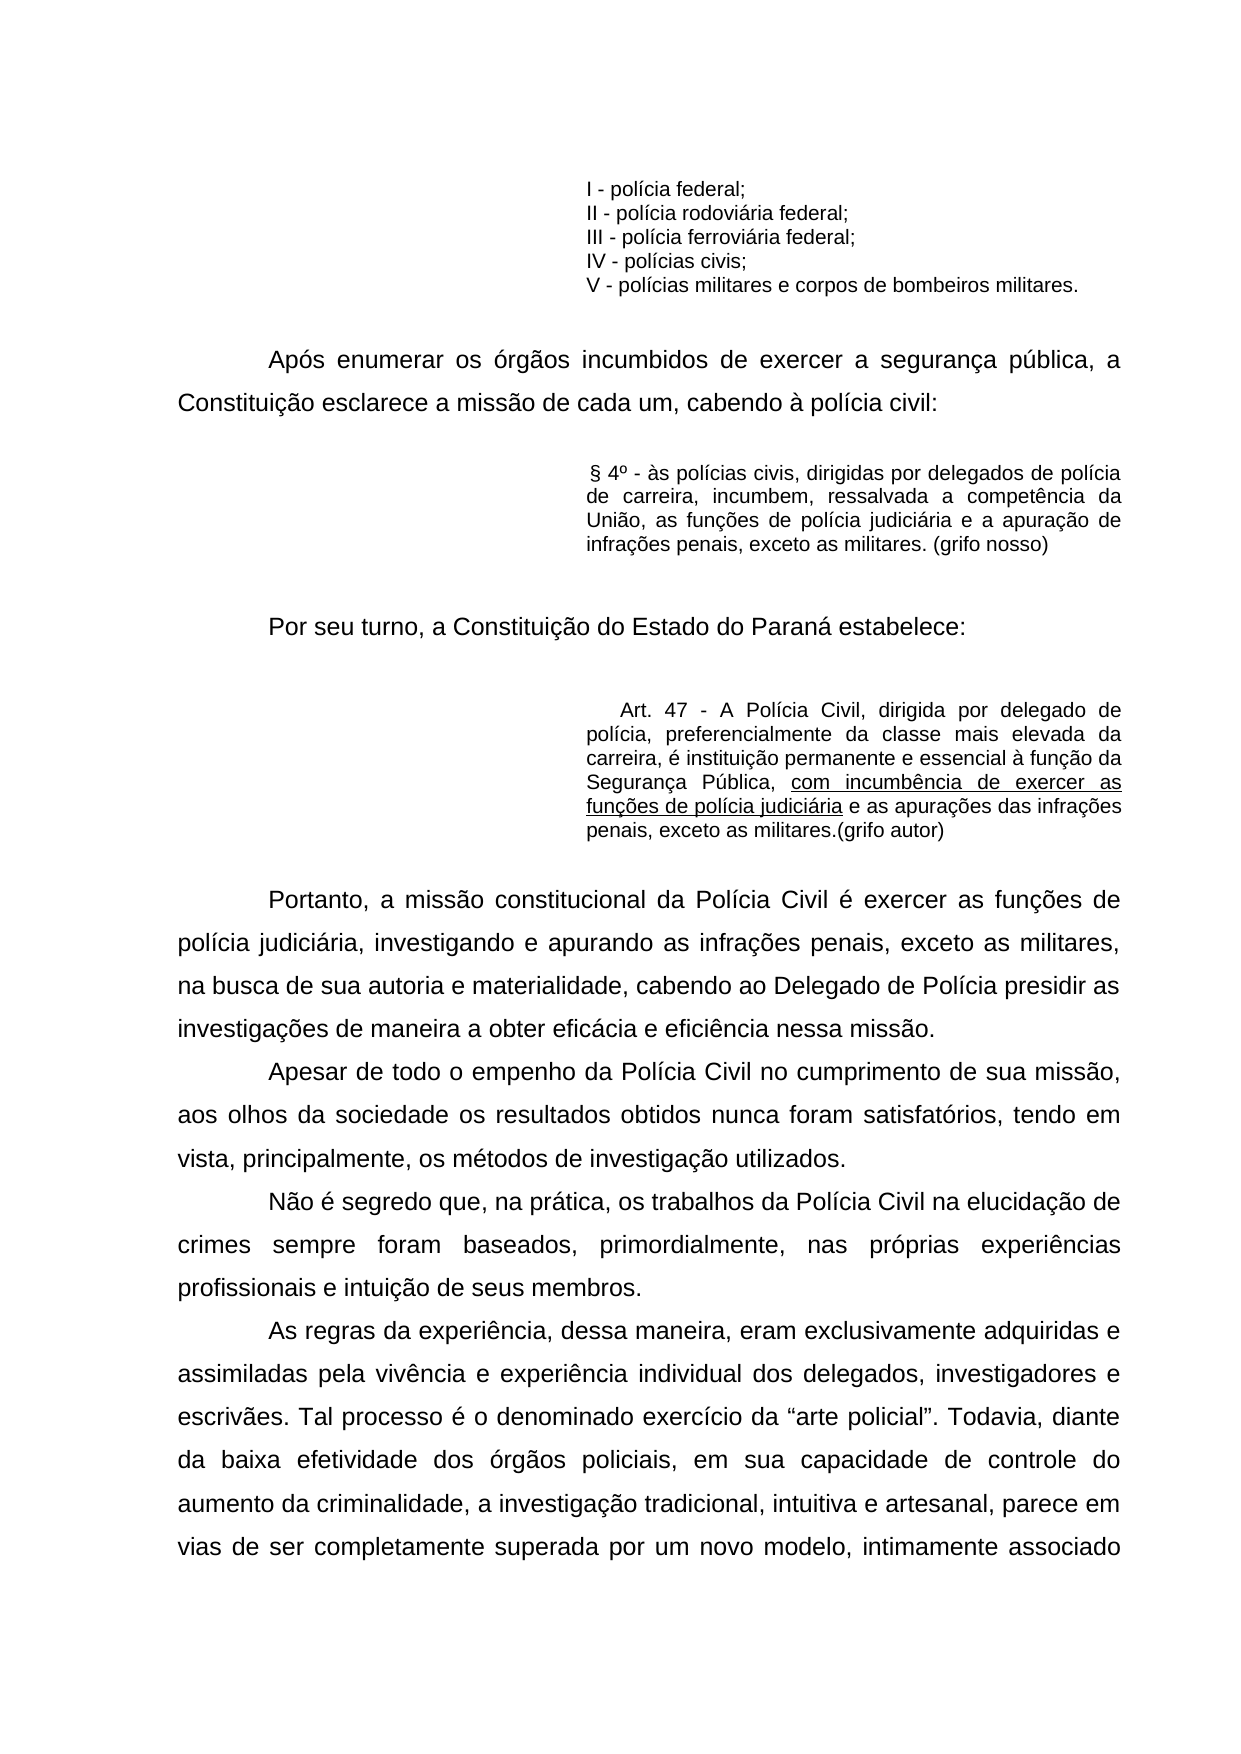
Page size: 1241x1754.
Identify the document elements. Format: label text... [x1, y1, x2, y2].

text Após enumerar os órgãos incumbidos de exercer a segurança pública, a Constituição esclarece a missão de cada um, cabendo à polícia civil: [177, 345, 1122, 417]
text Não é segredo que, na prática, os trabalhos da Polícia Civil na elucidação de crimes sempre foram baseados, primordialmente, nas próprias experiências profissionais e intuição de seus membros. [177, 1187, 1122, 1302]
text Art. 47 - A Polícia Civil, dirigida por delegado de polícia, preferencialmente da classe mais elevada da carreira, é instituição permanente e essencial à função da Segurança Pública, com incumbência de exercer as funções de polícia judiciária e as apurações das infrações penais, exceto as militares.(grifo autor) [586, 698, 1122, 842]
text V - polícias militares e corpos de bombeiros militares. [586, 273, 1122, 297]
text I - polícia federal; [586, 177, 1122, 201]
text III - polícia ferroviária federal; [586, 225, 1122, 249]
text IV - polícias civis; [586, 249, 1122, 273]
text Por seu turno, a Constituição do Estado do Paraná estabelece: [177, 612, 1122, 640]
text As regras da experiência, dessa maneira, eram exclusivamente adquiridas e assimiladas pela vivência e experiência individual dos delegados, investigadores e escrivães. Tal processo é o denominado exercício da “arte policial”. Todavia, diante da baixa efetividade dos órgãos policiais, em sua capacidade de controle do aumento da criminalidade, a investigação tradicional, intuitiva e artesanal, parece em vias de ser completamente superada por um novo modelo, intimamente associado [177, 1316, 1122, 1560]
text II - polícia rodoviária federal; [586, 201, 1122, 225]
text Apesar de todo o empenho da Polícia Civil no cumprimento de sua missão, aos olhos da sociedade os resultados obtidos nunca foram satisfatórios, tendo em vista, principalmente, os métodos de investigação utilizados. [177, 1057, 1122, 1172]
text § 4º - às polícias civis, dirigidas por delegados de polícia de carreira, incumbem, ressalvada a competência da União, as funções de polícia judiciária e a apuração de infrações penais, exceto as militares. (grifo nosso) [586, 460, 1122, 556]
text Portanto, a missão constitucional da Polícia Civil é exercer as funções de polícia judiciária, investigando e apurando as infrações penais, exceto as militares, na busca de sua autoria e materialidade, cabendo ao Delegado de Polícia presidir as investigações de maneira a obter eficácia e eficiência nessa missão. [177, 885, 1122, 1043]
